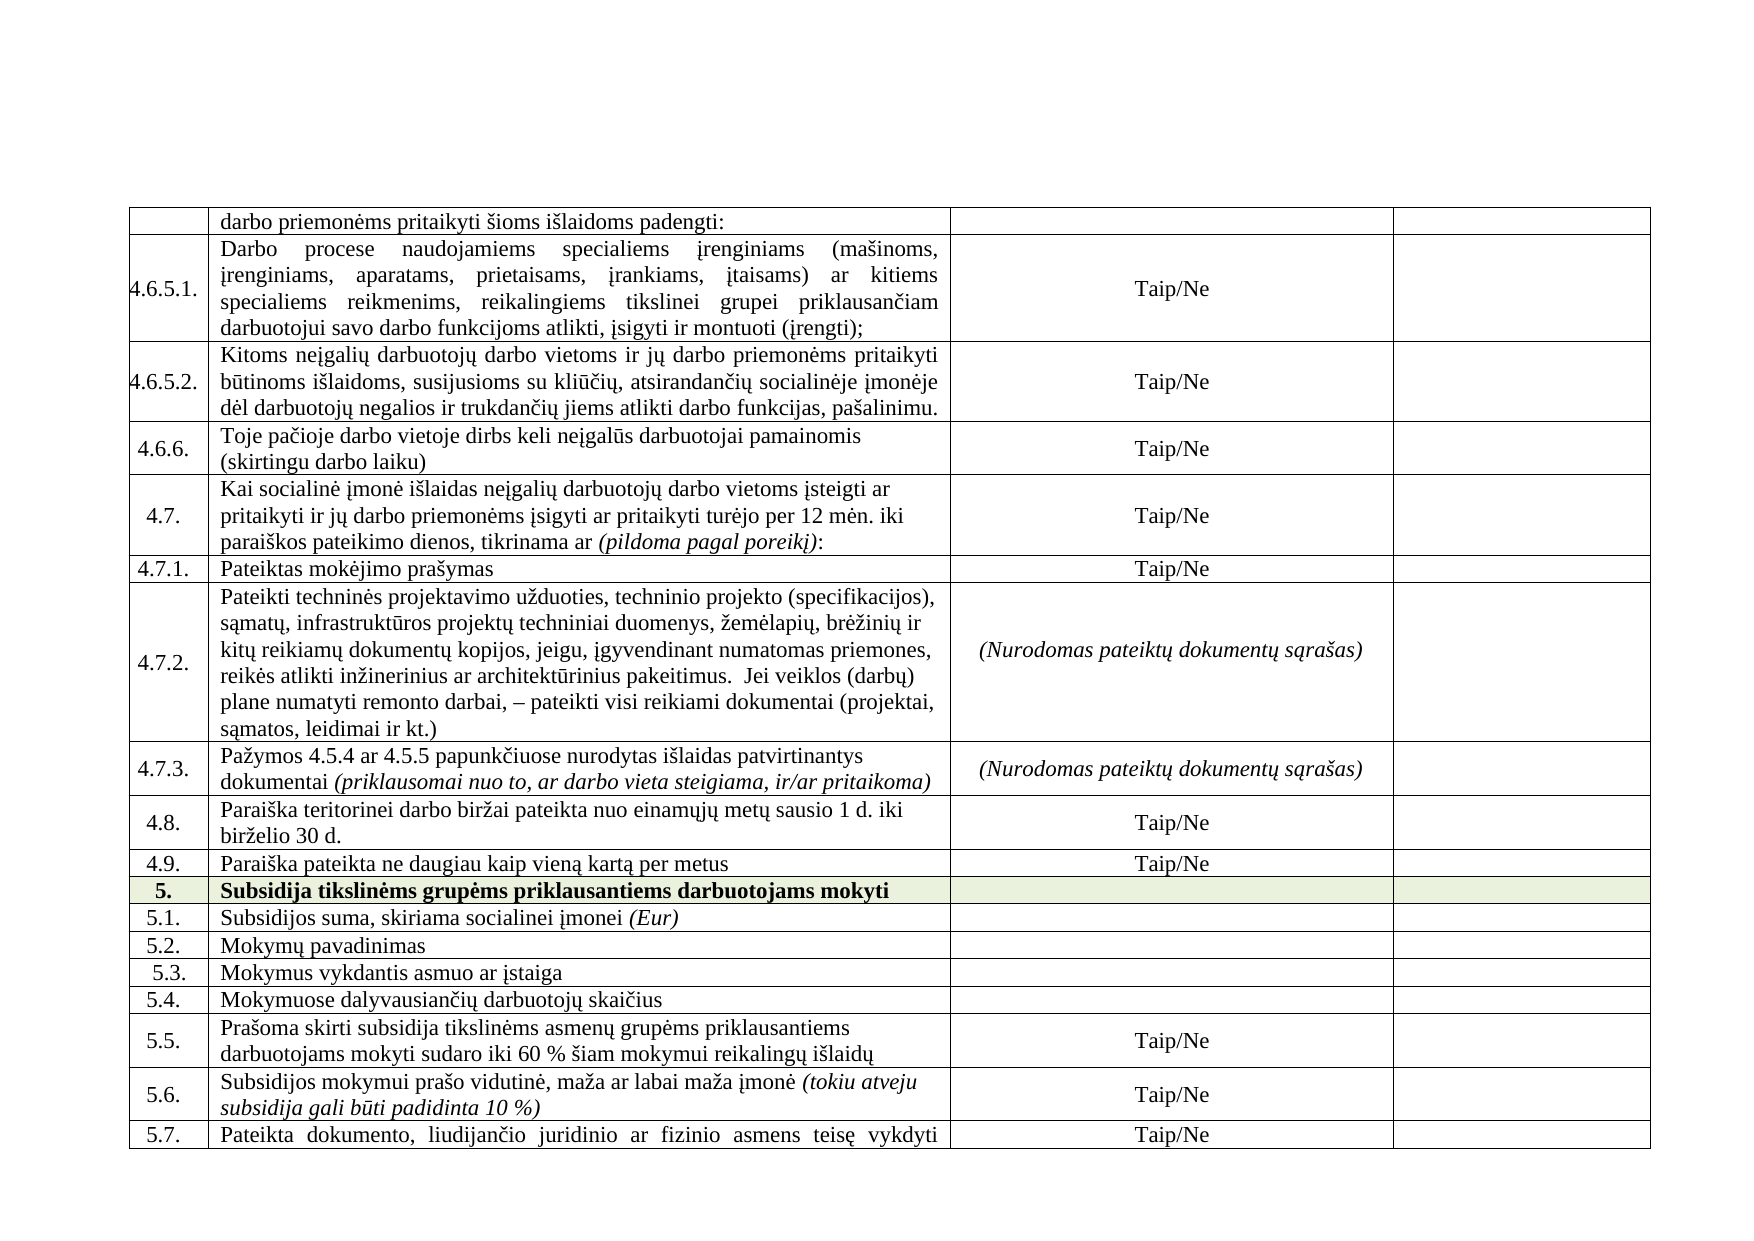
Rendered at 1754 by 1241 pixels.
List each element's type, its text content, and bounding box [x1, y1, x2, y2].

table_cell 5.4. [130, 987, 208, 1013]
table_cell Taip/Ne [951, 1121, 1393, 1148]
table_cell darbo priemonėms pritaikyti šioms išlaidoms padengti: [209, 208, 950, 234]
table_cell 4.6.5.1. [130, 235, 208, 341]
table_cell Pateikti techninės projektavimo užduoties, techninio projekto (specifikacijos), sąmatų, infrastruktūros projektų techniniai duomenys, žemėlapių, brėžinių ir kitų reikiamų dokumentų kopijos, jeigu, įgyvendinant numatomas priemones, reikės atlikti inžinerinius ar architektūrinius pakeitimus. Jei veiklos (darbų) plane numatyti remonto darbai, – pateikti visi reikiami dokumentai (projektai, sąmatos, leidimai ir kt.) [209, 583, 950, 741]
table_cell (Nurodomas pateiktų dokumentų sąrašas) [951, 742, 1393, 795]
table_cell [1394, 342, 1650, 421]
table_cell 5.1. [130, 904, 208, 931]
table_cell 4.7.1. [130, 556, 208, 582]
table_cell [951, 959, 1393, 986]
table_cell 5.3. [130, 959, 208, 986]
table_cell Pažymos 4.5.4 ar 4.5.5 papunkčiuose nurodytas išlaidas patvirtinantys dokumentai (priklausomai nuo to, ar darbo vieta steigiama, ir/ar pritaikoma) [209, 742, 950, 795]
table_cell Taip/Ne [951, 850, 1393, 876]
table_cell Taip/Ne [951, 1068, 1393, 1120]
table_cell [1394, 583, 1650, 741]
table_cell 4.7.2. [130, 583, 208, 741]
table_cell Toje pačioje darbo vietoje dirbs keli neįgalūs darbuotojai pamainomis (skirtingu darbo laiku) [209, 422, 950, 474]
table_cell [1394, 877, 1650, 903]
table_cell 4.9. [130, 850, 208, 876]
table_cell Taip/Ne [951, 1014, 1393, 1067]
table_cell 5.2. [130, 932, 208, 958]
table_cell Pateikta dokumento, liudijančio juridinio ar fizinio asmens teisę vykdyti [209, 1121, 950, 1148]
table_cell [951, 208, 1393, 234]
table_cell Taip/Ne [951, 556, 1393, 582]
table_cell 4.6.6. [130, 422, 208, 474]
table_cell Pateiktas mokėjimo prašymas [209, 556, 950, 582]
table_cell [951, 932, 1393, 958]
table_cell Subsidijos suma, skiriama socialinei įmonei (Eur) [209, 904, 950, 931]
table_cell [1394, 1068, 1650, 1120]
table_cell [1394, 987, 1650, 1013]
table_cell [1394, 208, 1650, 234]
table_cell [1394, 850, 1650, 876]
table_cell 4.6.5.2. [130, 342, 208, 421]
table_cell Subsidija tikslinėms grupėms priklausantiems darbuotojams mokyti [209, 877, 950, 903]
table_cell 4.7.3. [130, 742, 208, 795]
table_cell Taip/Ne [951, 796, 1393, 848]
table_cell 5. [130, 877, 208, 903]
table_cell [1394, 422, 1650, 474]
table_cell [130, 208, 208, 234]
table_cell Kai socialinė įmonė išlaidas neįgalių darbuotojų darbo vietoms įsteigti ar pritaikyti ir jų darbo priemonėms įsigyti ar pritaikyti turėjo per 12 mėn. iki paraiškos pateikimo dienos, tikrinama ar (pildoma pagal poreikį): [209, 475, 950, 554]
table_cell [1394, 1121, 1650, 1148]
table_cell Taip/Ne [951, 422, 1393, 474]
table_cell [1394, 932, 1650, 958]
table_cell [1394, 556, 1650, 582]
table_cell Taip/Ne [951, 475, 1393, 554]
table_cell 5.6. [130, 1068, 208, 1120]
table_cell Prašoma skirti subsidija tikslinėms asmenų grupėms priklausantiems darbuotojams mokyti sudaro iki 60 % šiam mokymui reikalingų išlaidų [209, 1014, 950, 1067]
table_cell Darbo procese naudojamiems specialiems įrenginiams (mašinoms, įrenginiams, aparatams, prietaisams, įrankiams, įtaisams) ar kitiems specialiems reikmenims, reikalingiems tikslinei grupei priklausančiam darbuotojui savo darbo funkcijoms atlikti, įsigyti ir montuoti (įrengti); [209, 235, 950, 341]
table_cell Mokymų pavadinimas [209, 932, 950, 958]
table_cell [1394, 235, 1650, 341]
table_cell [1394, 1014, 1650, 1067]
table_cell [951, 877, 1393, 903]
table_cell [1394, 796, 1650, 848]
table_cell 5.5. [130, 1014, 208, 1067]
table_cell [1394, 742, 1650, 795]
table_cell [951, 904, 1393, 931]
table_cell 5.7. [130, 1121, 208, 1148]
table_cell Paraiška teritorinei darbo biržai pateikta nuo einamųjų metų sausio 1 d. iki birželio 30 d. [209, 796, 950, 848]
table_cell [1394, 959, 1650, 986]
table_cell Paraiška pateikta ne daugiau kaip vieną kartą per metus [209, 850, 950, 876]
table_cell [1394, 904, 1650, 931]
table_cell Taip/Ne [951, 235, 1393, 341]
table_cell (Nurodomas pateiktų dokumentų sąrašas) [951, 583, 1393, 741]
table_cell 4.8. [130, 796, 208, 848]
table_cell Mokymus vykdantis asmuo ar įstaiga [209, 959, 950, 986]
table_cell [951, 987, 1393, 1013]
table_cell Mokymuose dalyvausiančių darbuotojų skaičius [209, 987, 950, 1013]
table_cell 4.7. [130, 475, 208, 554]
table_cell Taip/Ne [951, 342, 1393, 421]
table_cell Kitoms neįgalių darbuotojų darbo vietoms ir jų darbo priemonėms pritaikyti būtinoms išlaidoms, susijusioms su kliūčių, atsirandančių socialinėje įmonėje dėl darbuotojų negalios ir trukdančių jiems atlikti darbo funkcijas, pašalinimu. [209, 342, 950, 421]
table_cell [1394, 475, 1650, 554]
table_cell Subsidijos mokymui prašo vidutinė, maža ar labai maža įmonė (tokiu atveju subsidija gali būti padidinta 10 %) [209, 1068, 950, 1120]
